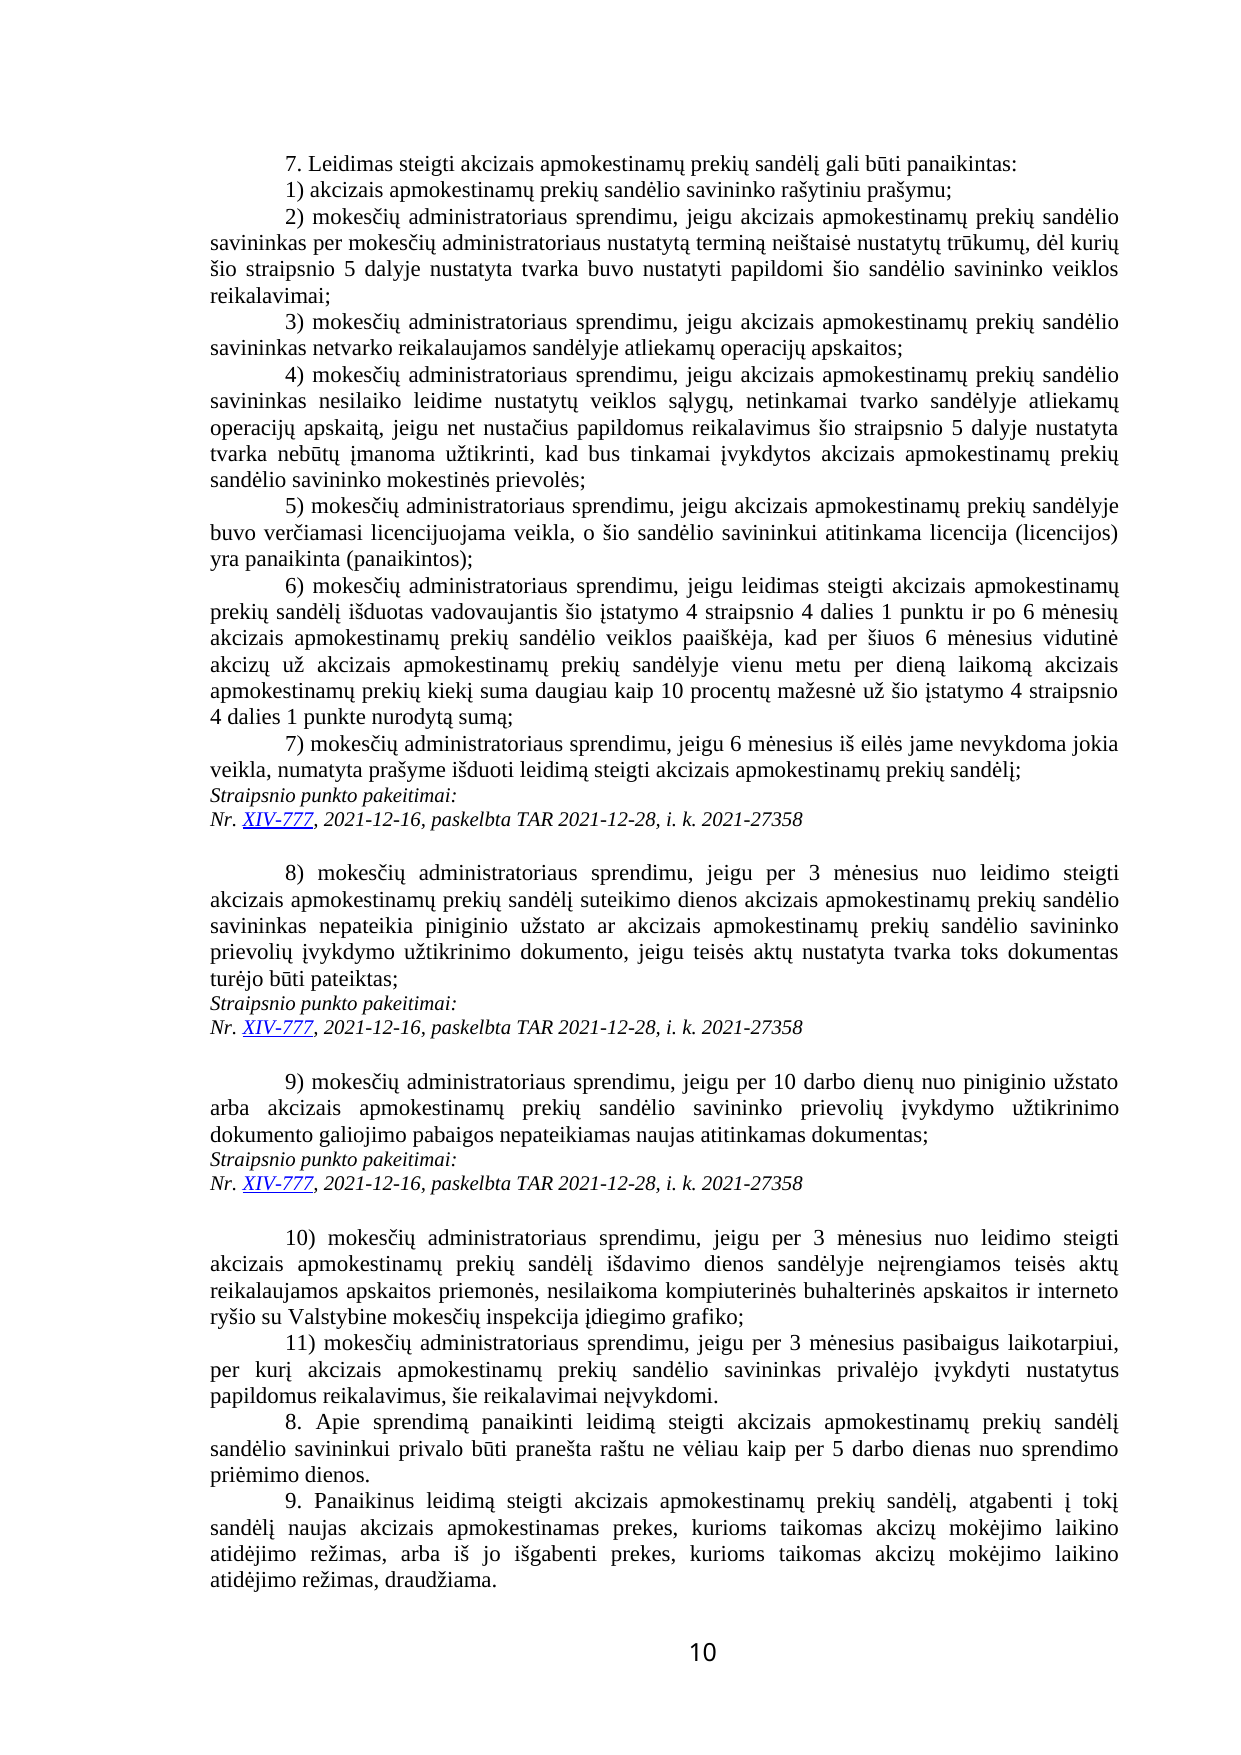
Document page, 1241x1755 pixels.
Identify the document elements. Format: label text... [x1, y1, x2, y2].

text Nr. XIV-777, 2021-12-16, paskelbta TAR 2021-12-28, i. k. 2021-27358 [210, 807, 1120, 831]
text 6) mokesčių administratoriaus sprendimu, jeigu leidimas steigti akcizais apmokestinamų prekių sandėlį išduotas vadovaujantis šio įstatymo 4 straipsnio 4 dalies 1 punktu ir po 6 mėnesių akcizais apmokestinamų prekių sandėlio veiklos paaiškėja, kad per šiuos 6 mėnesius vidutinė akcizų už akcizais apmokestinamų prekių sandėlyje vienu metu per dieną laikomą akcizais apmokestinamų prekių kiekį suma daugiau kaip 10 procentų mažesnė už šio įstatymo 4 straipsnio 4 dalies 1 punkte nurodytą sumą; [210, 572, 1120, 730]
text 8. Apie sprendimą panaikinti leidimą steigti akcizais apmokestinamų prekių sandėlį sandėlio savininkui privalo būti pranešta raštu ne vėliau kaip per 5 darbo dienas nuo sprendimo priėmimo dienos. [210, 1408, 1120, 1487]
text 4) mokesčių administratoriaus sprendimu, jeigu akcizais apmokestinamų prekių sandėlio savininkas nesilaiko leidime nustatytų veiklos sąlygų, netinkamai tvarko sandėlyje atliekamų operacijų apskaitą, jeigu net nustačius papildomus reikalavimus šio straipsnio 5 dalyje nustatyta tvarka nebūtų įmanoma užtikrinti, kad bus tinkamai įvykdytos akcizais apmokestinamų prekių sandėlio savininko mokestinės prievolės; [210, 361, 1120, 493]
text Nr. XIV-777, 2021-12-16, paskelbta TAR 2021-12-28, i. k. 2021-27358 [210, 1015, 1120, 1039]
text Straipsnio punkto pakeitimai: [210, 782, 1120, 807]
text 5) mokesčių administratoriaus sprendimu, jeigu akcizais apmokestinamų prekių sandėlyje buvo verčiamasi licencijuojama veikla, o šio sandėlio savininkui atitinkama licencija (licencijos) yra panaikinta (panaikintos); [210, 493, 1120, 572]
text 2) mokesčių administratoriaus sprendimu, jeigu akcizais apmokestinamų prekių sandėlio savininkas per mokesčių administratoriaus nustatytą terminą neištaisė nustatytų trūkumų, dėl kurių šio straipsnio 5 dalyje nustatyta tvarka buvo nustatyti papildomi šio sandėlio savininko veiklos reikalavimai; [210, 203, 1120, 308]
text 8) mokesčių administratoriaus sprendimu, jeigu per 3 mėnesius nuo leidimo steigti akcizais apmokestinamų prekių sandėlį suteikimo dienos akcizais apmokestinamų prekių sandėlio savininkas nepateikia piniginio užstato ar akcizais apmokestinamų prekių sandėlio savininko prievolių įvykdymo užtikrinimo dokumento, jeigu teisės aktų nustatyta tvarka toks dokumentas turėjo būti pateiktas; [210, 859, 1120, 991]
text 7. Leidimas steigti akcizais apmokestinamų prekių sandėlį gali būti panaikintas: [210, 150, 1120, 176]
text 11) mokesčių administratoriaus sprendimu, jeigu per 3 mėnesius pasibaigus laikotarpiui, per kurį akcizais apmokestinamų prekių sandėlio savininkas privalėjo įvykdyti nustatytus papildomus reikalavimus, šie reikalavimai neįvykdomi. [210, 1329, 1120, 1408]
text 10) mokesčių administratoriaus sprendimu, jeigu per 3 mėnesius nuo leidimo steigti akcizais apmokestinamų prekių sandėlį išdavimo dienos sandėlyje neįrengiamos teisės aktų reikalaujamos apskaitos priemonės, nesilaikoma kompiuterinės buhalterinės apskaitos ir interneto ryšio su Valstybine mokesčių inspekcija įdiegimo grafiko; [210, 1224, 1120, 1329]
text Straipsnio punkto pakeitimai: [210, 991, 1120, 1015]
text 3) mokesčių administratoriaus sprendimu, jeigu akcizais apmokestinamų prekių sandėlio savininkas netvarko reikalaujamos sandėlyje atliekamų operacijų apskaitos; [210, 308, 1120, 361]
text 9. Panaikinus leidimą steigti akcizais apmokestinamų prekių sandėlį, atgabenti į tokį sandėlį naujas akcizais apmokestinamas prekes, kurioms taikomas akcizų mokėjimo laikino atidėjimo režimas, arba iš jo išgabenti prekes, kurioms taikomas akcizų mokėjimo laikino atidėjimo režimas, draudžiama. [210, 1487, 1120, 1593]
text 9) mokesčių administratoriaus sprendimu, jeigu per 10 darbo dienų nuo piniginio užstato arba akcizais apmokestinamų prekių sandėlio savininko prievolių įvykdymo užtikrinimo dokumento galiojimo pabaigos nepateikiamas naujas atitinkamas dokumentas; [210, 1068, 1120, 1147]
text Straipsnio punkto pakeitimai: [210, 1147, 1120, 1171]
text Nr. XIV-777, 2021-12-16, paskelbta TAR 2021-12-28, i. k. 2021-27358 [210, 1171, 1120, 1195]
text 1) akcizais apmokestinamų prekių sandėlio savininko rašytiniu prašymu; [210, 176, 1120, 203]
text 7) mokesčių administratoriaus sprendimu, jeigu 6 mėnesius iš eilės jame nevykdoma jokia veikla, numatyta prašyme išduoti leidimą steigti akcizais apmokestinamų prekių sandėlį; [210, 730, 1120, 782]
